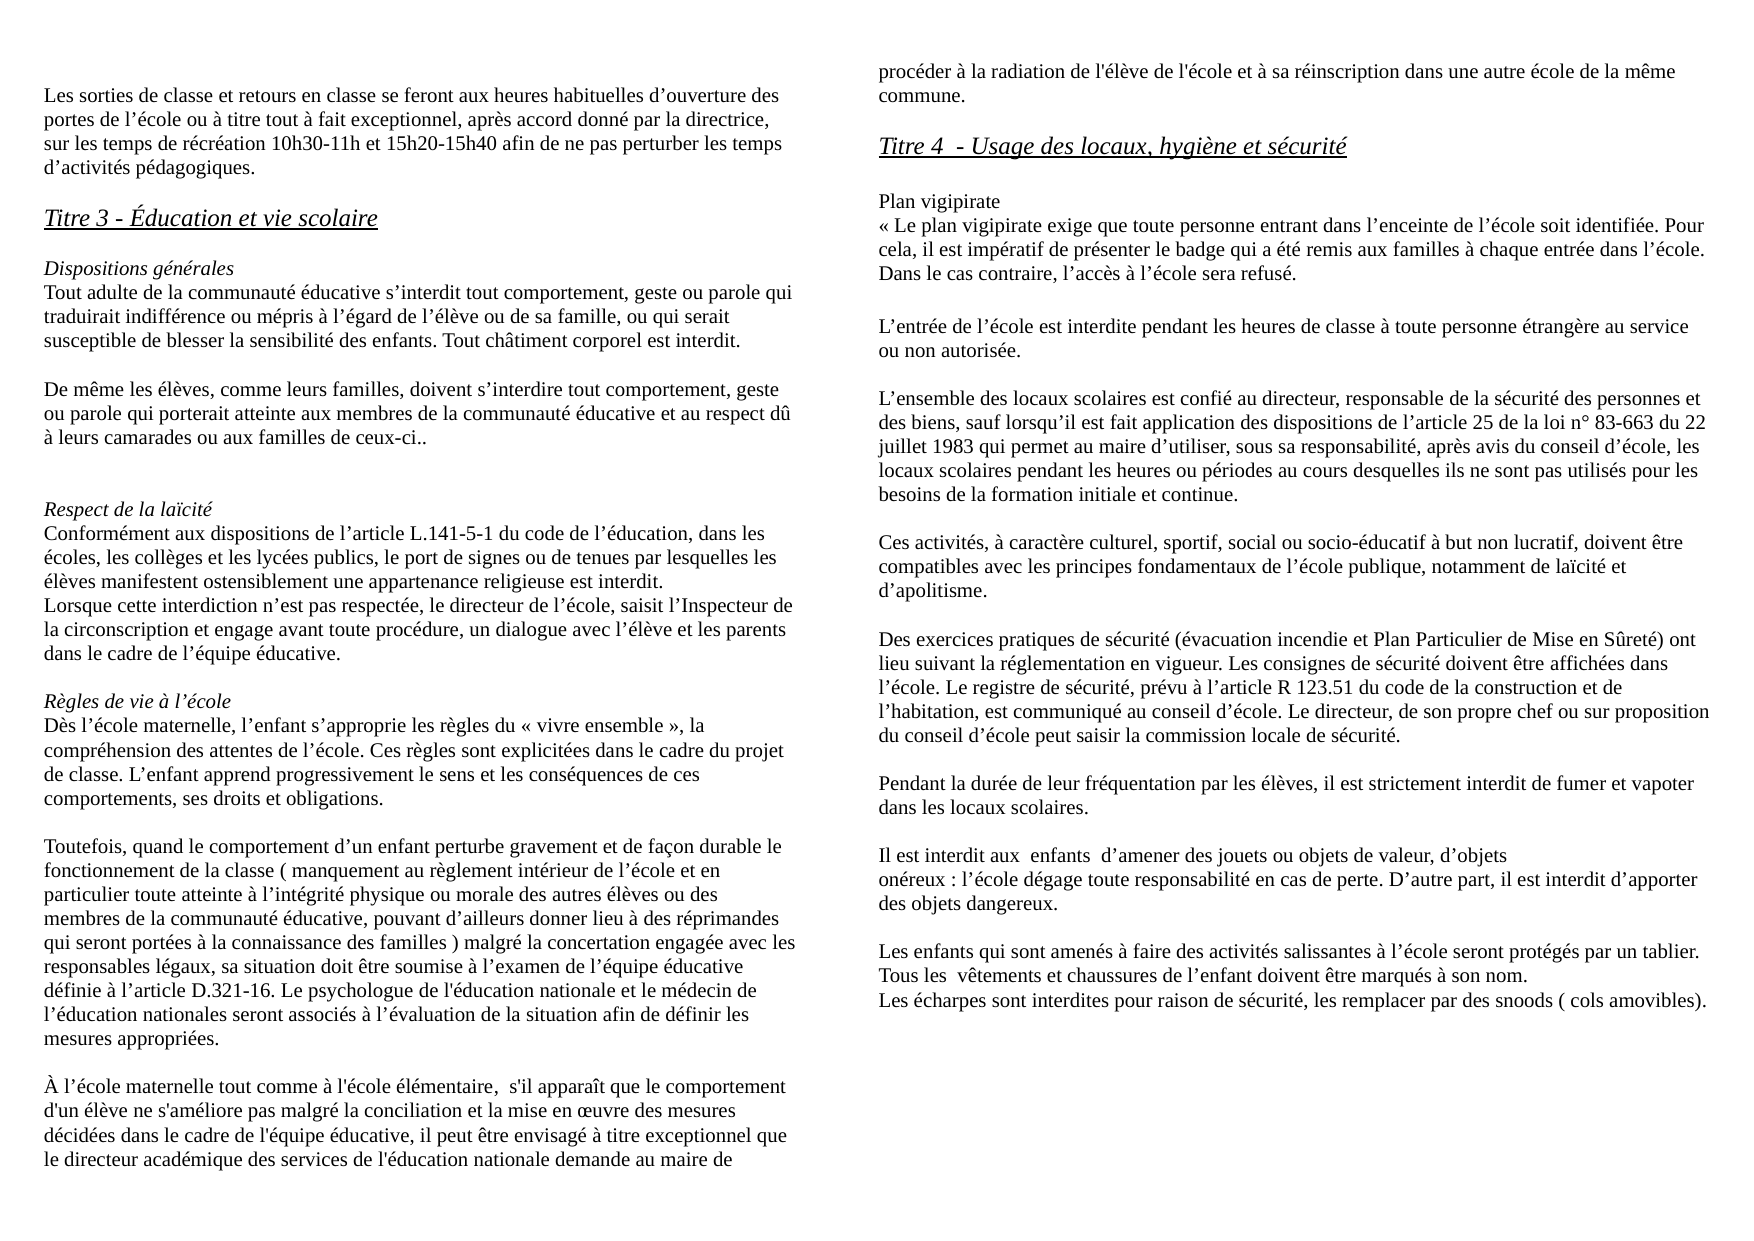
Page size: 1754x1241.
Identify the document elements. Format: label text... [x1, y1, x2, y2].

text Pendant la durée de leur fréquentation par les élèves, il est strictement interdit de fumer et vapoter dans les locaux scolaires. [878, 771, 1712, 819]
text L’entrée de l’école est interdite pendant les heures de classe à toute personne étrangère au service ou non autorisée. [878, 314, 1712, 362]
text Tous les vêtements et chaussures de l’enfant doivent être marqués à son nom. [878, 963, 1712, 987]
text onéreux : l’école dégage toute responsabilité en cas de perte. D’autre part, il est interdit d’apporter des objets dangereux. [878, 867, 1712, 915]
text Les enfants qui sont amenés à faire des activités salissantes à l’école seront protégés par un tablier. [878, 939, 1712, 963]
text Titre 3 - Éducation et vie scolaire [44, 203, 796, 232]
text L’ensemble des locaux scolaires est confié au directeur, responsable de la sécurité des personnes et des biens, sauf lorsqu’il est fait application des dispositions de l’article 25 de la loi n° 83-663 du 22 juillet 1983 qui permet au maire d’utiliser, sous sa responsabilité, après avis du conseil d’école, les locaux scolaires pendant les heures ou périodes au cours desquelles ils ne sont pas utilisés pour les besoins de la formation initiale et continue. [878, 386, 1712, 506]
text Des exercices pratiques de sécurité (évacuation incendie et Plan Particulier de Mise en Sûreté) ont lieu suivant la réglementation en vigueur. Les consignes de sécurité doivent être affichées dans l’école. Le registre de sécurité, prévu à l’article R 123.51 du code de la construction et de l’habitation, est communiqué au conseil d’école. Le directeur, de son propre chef ou sur proposition du conseil d’école peut saisir la commission locale de sécurité. [878, 627, 1712, 747]
text Plan vigipirate [878, 189, 1712, 213]
text Titre 4 - Usage des locaux, hygiène et sécurité [878, 131, 1712, 160]
text Lorsque cette interdiction n’est pas respectée, le directeur de l’école, saisit l’Inspecteur de la circonscription et engage avant toute procédure, un dialogue avec l’élève et les parents dans le cadre de l’équipe éducative. [44, 593, 796, 665]
text procéder à la radiation de l'élève de l'école et à sa réinscription dans une autre école de la même commune. [878, 59, 1712, 107]
text Règles de vie à l’école [44, 689, 796, 713]
text À l’école maternelle tout comme à l'école élémentaire, s'il apparaît que le comportement d'un élève ne s'améliore pas malgré la conciliation et la mise en œuvre des mesures décidées dans le cadre de l'équipe éducative, il peut être envisagé à titre exceptionnel que le directeur académique des services de l'éducation nationale demande au maire de [44, 1074, 796, 1171]
text Les écharpes sont interdites pour raison de sécurité, les remplacer par des snoods ( cols amovibles). [878, 987, 1712, 1012]
text De même les élèves, comme leurs familles, doivent s’interdire tout comportement, geste ou parole qui porterait atteinte aux membres de la communauté éducative et au respect dû à leurs camarades ou aux familles de ceux-ci.. [44, 377, 796, 449]
text Il est interdit aux enfants d’amener des jouets ou objets de valeur, d’objets [878, 843, 1712, 867]
text Conformément aux dispositions de l’article L.141-5-1 du code de l’éducation, dans les écoles, les collèges et les lycées publics, le port de signes ou de tenues par lesquelles les élèves manifestent ostensiblement une appartenance religieuse est interdit. [44, 521, 796, 593]
text Respect de la laïcité [44, 497, 796, 521]
text Dès l’école maternelle, l’enfant s’approprie les règles du « vivre ensemble », la compréhension des attentes de l’école. Ces règles sont explicitées dans le cadre du projet de classe. L’enfant apprend progressivement le sens et les conséquences de ces comportements, ses droits et obligations. [44, 713, 796, 810]
text Dispositions générales [44, 256, 796, 280]
text « Le plan vigipirate exige que toute personne entrant dans l’enceinte de l’école soit identifiée. Pour cela, il est impératif de présenter le badge qui a été remis aux familles à chaque entrée dans l’école. Dans le cas contraire, l’accès à l’école sera refusé. [878, 213, 1712, 285]
text Ces activités, à caractère culturel, sportif, social ou socio-éducatif à but non lucratif, doivent être compatibles avec les principes fondamentaux de l’école publique, notamment de laïcité et d’apolitisme. [878, 530, 1712, 602]
text Les sorties de classe et retours en classe se feront aux heures habituelles d’ouverture des portes de l’école ou à titre tout à fait exceptionnel, après accord donné par la directrice, sur les temps de récréation 10h30-11h et 15h20-15h40 afin de ne pas perturber les temps d’activités pédagogiques. [44, 83, 796, 179]
text Toutefois, quand le comportement d’un enfant perturbe gravement et de façon durable le fonctionnement de la classe ( manquement au règlement intérieur de l’école et en particulier toute atteinte à l’intégrité physique ou morale des autres élèves ou des membres de la communauté éducative, pouvant d’ailleurs donner lieu à des réprimandes qui seront portées à la connaissance des familles ) malgré la concertation engagée avec les responsables légaux, sa situation doit être soumise à l’examen de l’équipe éducative définie à l’article D.321-16. Le psychologue de l'éducation nationale et le médecin de l’éducation nationales seront associés à l’évaluation de la situation afin de définir les mesures appropriées. [44, 834, 796, 1050]
text Tout adulte de la communauté éducative s’interdit tout comportement, geste ou parole qui traduirait indifférence ou mépris à l’égard de l’élève ou de sa famille, ou qui serait susceptible de blesser la sensibilité des enfants. Tout châtiment corporel est interdit. [44, 280, 796, 352]
